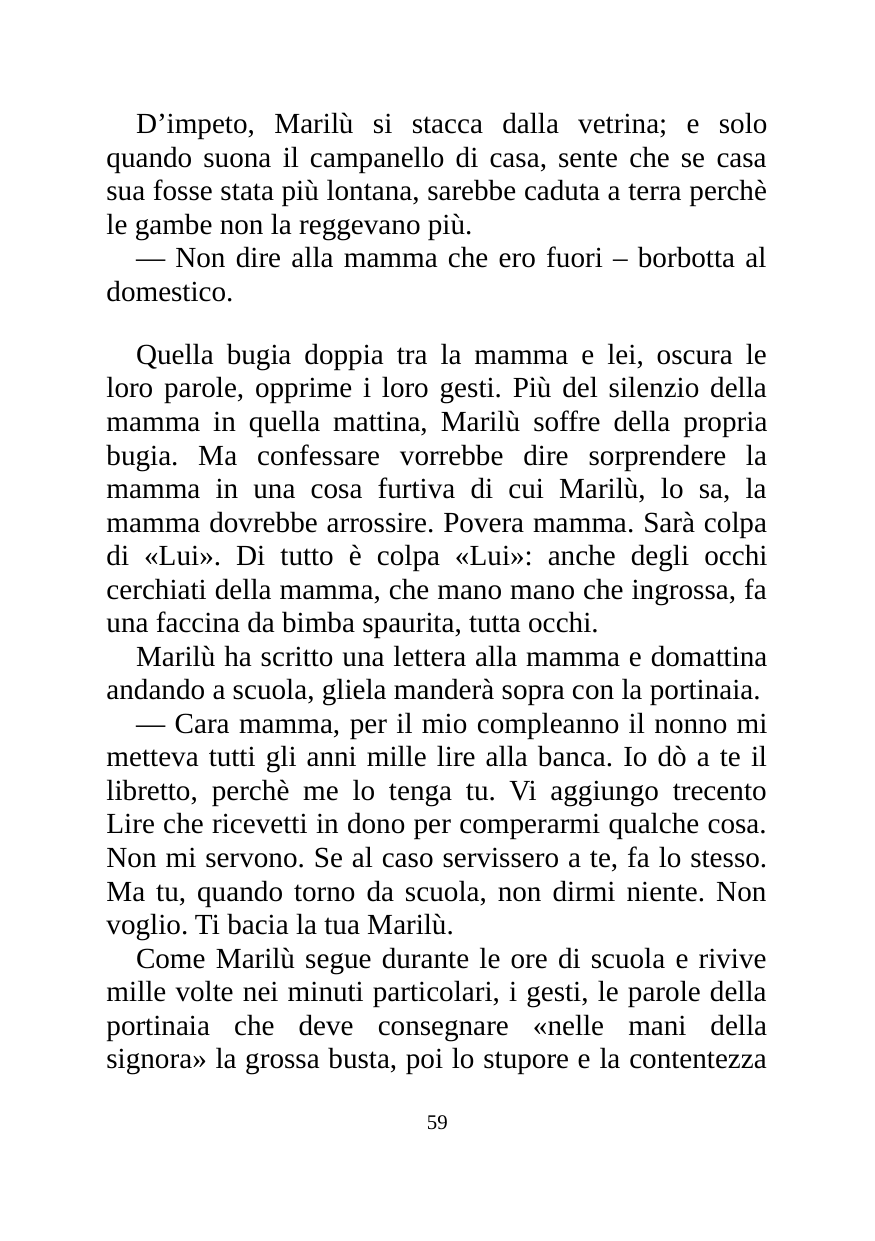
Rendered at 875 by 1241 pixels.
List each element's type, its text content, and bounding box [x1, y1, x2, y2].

text D’impeto, Marilù si stacca dalla vetrina; e solo quando suona il campanello di casa, sente che se casa sua fosse stata più lontana, sarebbe caduta a terra perchè le gambe non la reggevano più. [106, 106, 768, 240]
text Marilù ha scritto una lettera alla mamma e domattina andando a scuola, gliela manderà sopra con la portinaia. [106, 639, 768, 706]
text — Cara mamma, per il mio compleanno il nonno mi metteva tutti gli anni mille lire alla banca. Io dò a te il libretto, perchè me lo tenga tu. Vi aggiungo trecento Lire che ricevetti in dono per comperarmi qualche cosa. Non mi servono. Se al caso servissero a te, fa lo stesso. Ma tu, quando torno da scuola, non dirmi niente. Non voglio. Ti bacia la tua Marilù. [106, 706, 768, 941]
text Come Marilù segue durante le ore di scuola e rivive mille volte nei minuti particolari, i gesti, le parole della portinaia che deve consegnare «nelle mani della signora» la grossa busta, poi lo stupore e la contentezza [106, 941, 768, 1075]
text Quella bugia doppia tra la mamma e lei, oscura le loro parole, opprime i loro gesti. Più del silenzio della mamma in quella mattina, Marilù soffre della propria bugia. Ma confessare vorrebbe dire sorprendere la mamma in una cosa furtiva di cui Marilù, lo sa, la mamma dovrebbe arrossire. Povera mamma. Sarà colpa di «Lui». Di tutto è colpa «Lui»: anche degli occhi cerchiati della mamma, che mano mano che ingrossa, fa una faccina da bimba spaurita, tutta occhi. [106, 337, 768, 639]
text — Non dire alla mamma che ero fuori – borbotta al domestico. [106, 240, 768, 307]
